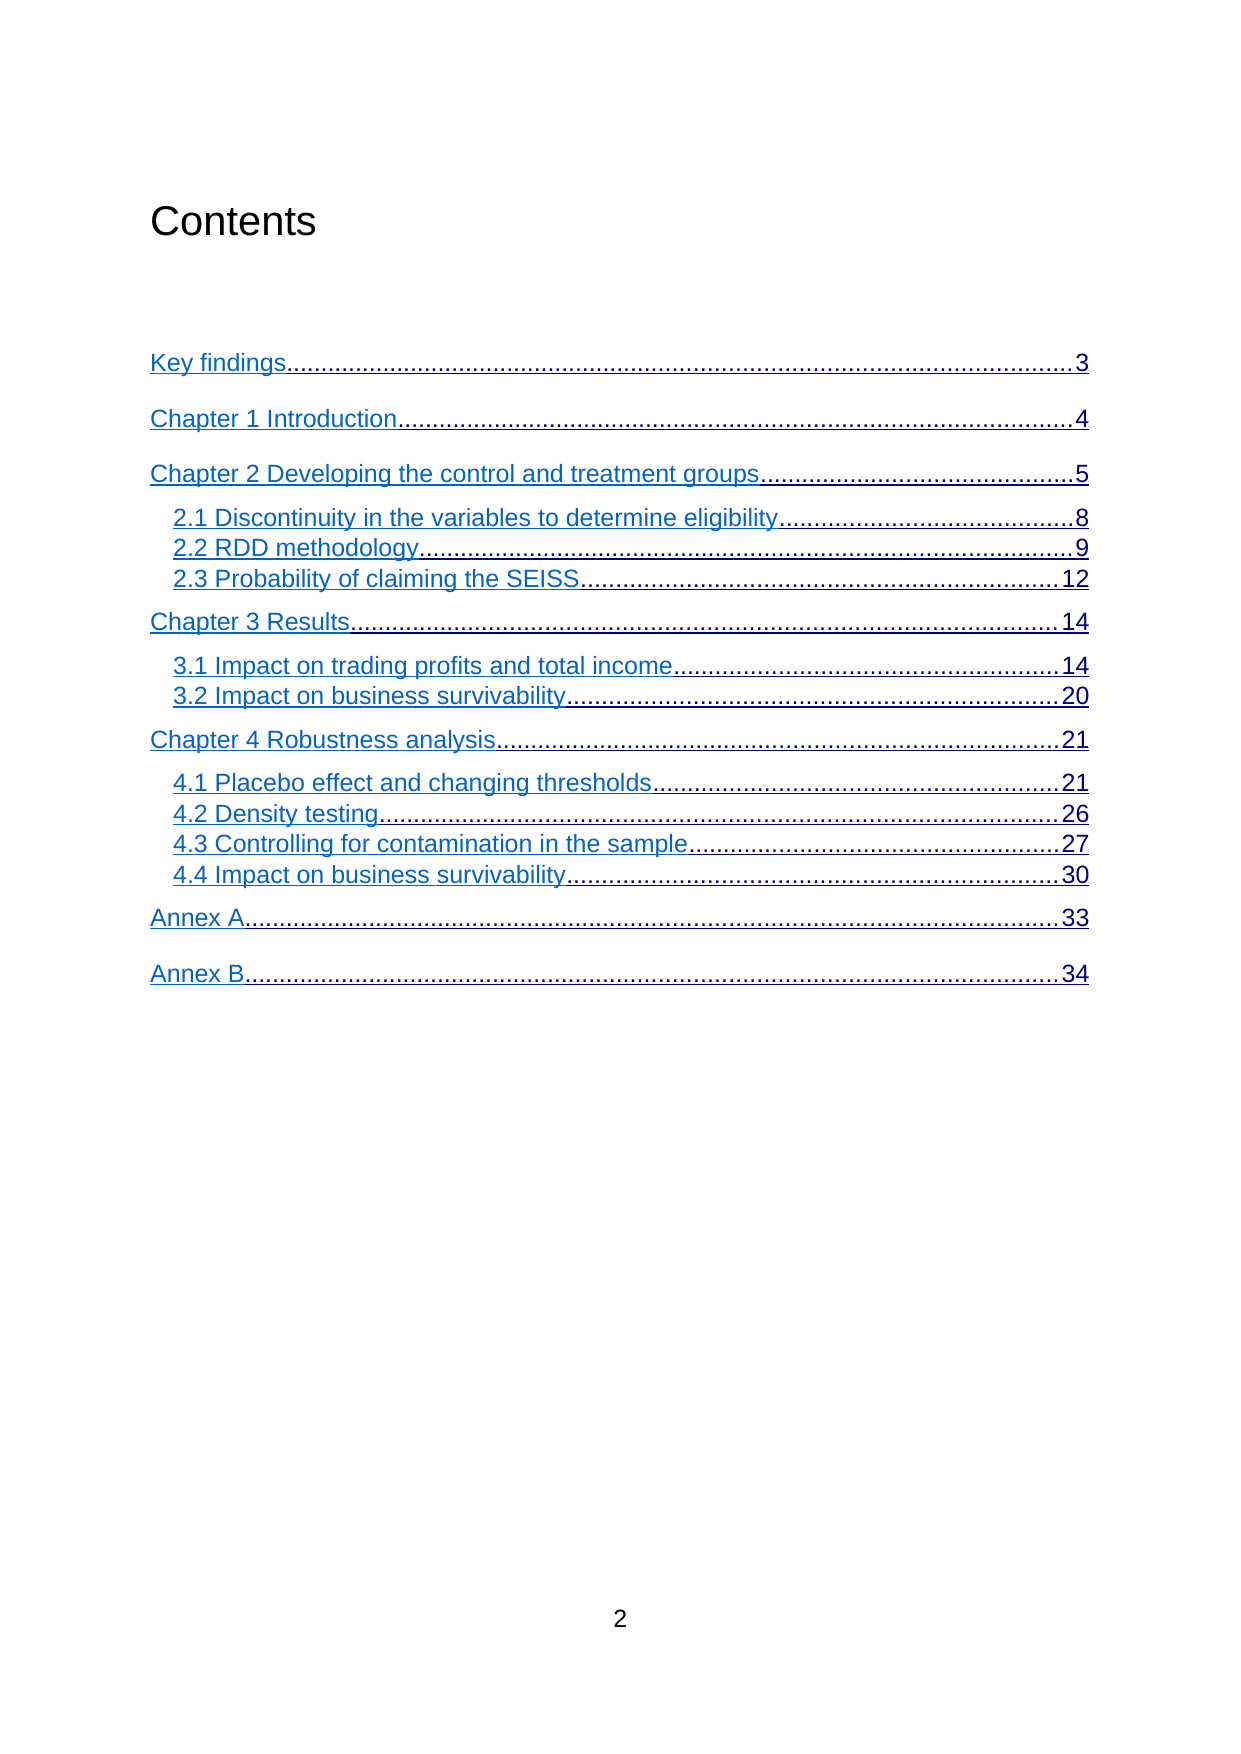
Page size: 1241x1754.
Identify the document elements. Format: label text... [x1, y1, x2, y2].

text 2.2 RDD methodology 9 [173, 533, 1090, 562]
text Chapter 3 Results 14 [150, 607, 1090, 636]
text Chapter 4 Robustness analysis 21 [150, 724, 1090, 753]
text 4.4 Impact on business survivability 30 [173, 860, 1090, 889]
text 3.2 Impact on business survivability 20 [173, 681, 1090, 710]
text Key findings 3 [150, 348, 1090, 377]
text Annex A 33 [150, 903, 1090, 932]
text Annex B 34 [150, 959, 1090, 988]
text 4.3 Controlling for contamination in the sample 27 [173, 829, 1090, 858]
text 3.1 Impact on trading profits and total income 14 [173, 651, 1090, 679]
text Contents [150, 197, 1090, 244]
text 2.1 Discontinuity in the variables to determine eligibility 8 [173, 503, 1090, 531]
text Chapter 1 Introduction 4 [150, 404, 1090, 432]
text Chapter 2 Developing the control and treatment groups 5 [150, 459, 1090, 488]
text 4.1 Placebo effect and changing thresholds 21 [173, 768, 1090, 797]
text 2.3 Probability of claiming the SEISS 12 [173, 564, 1090, 593]
text 4.2 Density testing 26 [173, 798, 1090, 827]
